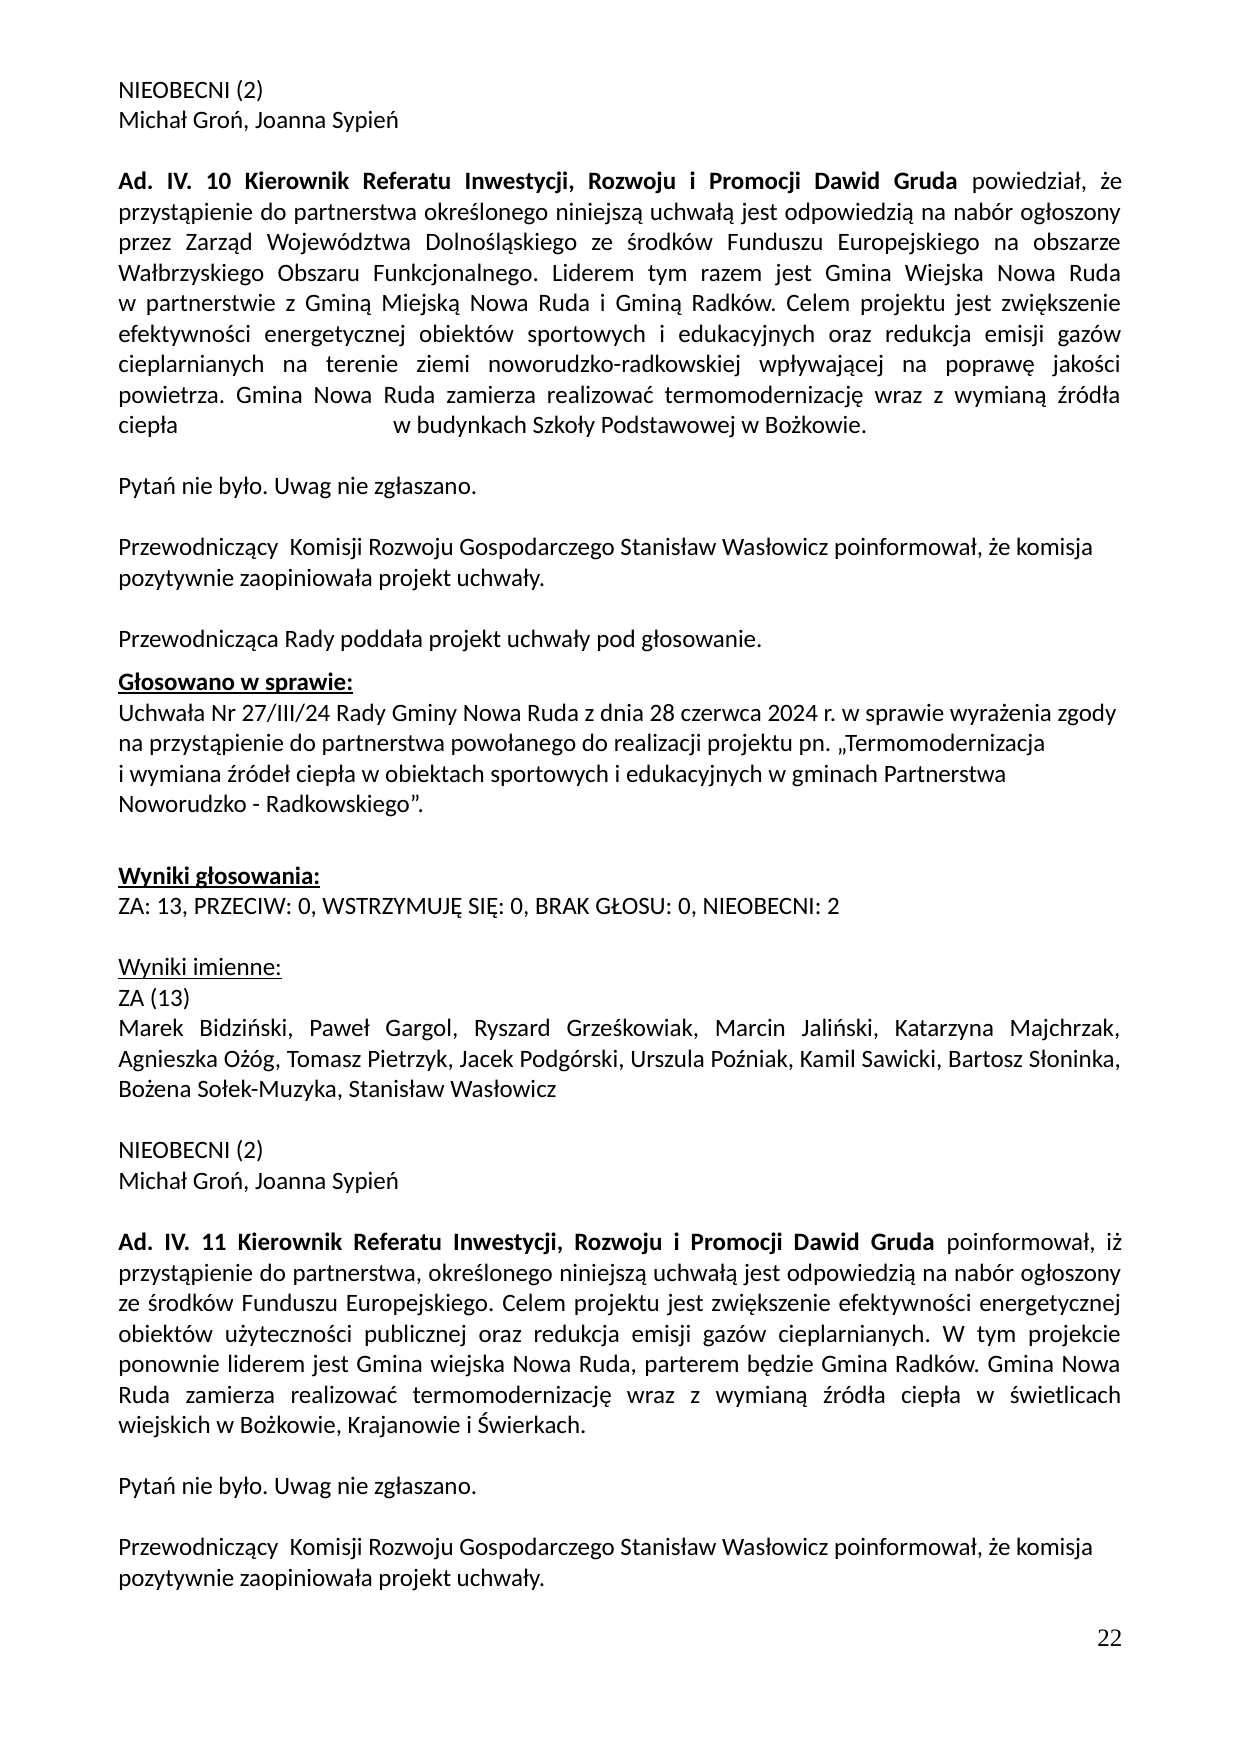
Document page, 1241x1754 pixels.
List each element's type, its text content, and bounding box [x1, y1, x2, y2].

text Michał Groń, Joanna Sypień [118, 1165, 1122, 1196]
text Przewodniczący Komisji Rozwoju Gospodarczego Stanisław Wasłowicz poinformował, że komisja pozytywnie zaopiniowała projekt uchwały. [118, 532, 1122, 593]
text Marek Bidziński, Paweł Gargol, Ryszard Grześkowiak, Marcin Jaliński, Katarzyna Majchrzak, Agnieszka Ożóg, Tomasz Pietrzyk, Jacek Podgórski, Urszula Poźniak, Kamil Sawicki, Bartosz Słoninka, Bożena Sołek-Muzyka, Stanisław Wasłowicz [118, 1013, 1122, 1104]
text Michał Groń, Joanna Sypień [118, 104, 1122, 135]
text NIEOBECNI (2) [118, 1135, 1122, 1165]
text Pytań nie było. Uwag nie zgłaszano. [118, 1470, 1122, 1501]
text Głosowano w sprawie: Uchwała Nr 27/III/24 Rady Gminy Nowa Ruda z dnia 28 czerwca 2024 r. w sprawie wyrażenia zgody na przystąpienie do partnerstwa powołanego do realizacji projektu pn. „Termomodernizacja i wymiana źródeł ciepła w obiektach sportowych i edukacyjnych w gminach Partnerstwa Noworudzko - Radkowskiego”. [118, 666, 1122, 819]
text NIEOBECNI (2) [118, 74, 1122, 104]
text Ad. IV. 10 Kierownik Referatu Inwestycji, Rozwoju i Promocji Dawid Gruda powiedział, że przystąpienie do partnerstwa określonego niniejszą uchwałą jest odpowiedzią na nabór ogłoszony przez Zarząd Województwa Dolnośląskiego ze środków Funduszu Europejskiego na obszarze Wałbrzyskiego Obszaru Funkcjonalnego. Liderem tym razem jest Gmina Wiejska Nowa Ruda w partnerstwie z Gminą Miejską Nowa Ruda i Gminą Radków. Celem projektu jest zwiększenie efektywności energetycznej obiektów sportowych i edukacyjnych oraz redukcja emisji gazów cieplarnianych na terenie ziemi noworudzko-radkowskiej wpływającej na poprawę jakości powietrza. Gmina Nowa Ruda zamierza realizować termomodernizację wraz z wymianą źródła ciepła w budynkach Szkoły Podstawowej w Bożkowie. [118, 165, 1122, 440]
text Wyniki imienne: ZA (13) [118, 921, 1122, 1013]
text Wyniki głosowania: ZA: 13, PRZECIW: 0, WSTRZYMUJĘ SIĘ: 0, BRAK GŁOSU: 0, NIEOBECNI: 2 [118, 860, 1122, 921]
text Przewodnicząca Rady poddała projekt uchwały pod głosowanie. [118, 623, 1122, 654]
text Pytań nie było. Uwag nie zgłaszano. [118, 471, 1122, 501]
text Ad. IV. 11 Kierownik Referatu Inwestycji, Rozwoju i Promocji Dawid Gruda poinformował, iż przystąpienie do partnerstwa, określonego niniejszą uchwałą jest odpowiedzią na nabór ogłoszony ze środków Funduszu Europejskiego. Celem projektu jest zwiększenie efektywności energetycznej obiektów użyteczności publicznej oraz redukcja emisji gazów cieplarnianych. W tym projekcie ponownie liderem jest Gmina wiejska Nowa Ruda, parterem będzie Gmina Radków. Gmina Nowa Ruda zamierza realizować termomodernizację wraz z wymianą źródła ciepła w świetlicach wiejskich w Bożkowie, Krajanowie i Świerkach. [118, 1226, 1122, 1440]
text Przewodniczący Komisji Rozwoju Gospodarczego Stanisław Wasłowicz poinformował, że komisja pozytywnie zaopiniowała projekt uchwały. [118, 1531, 1122, 1592]
